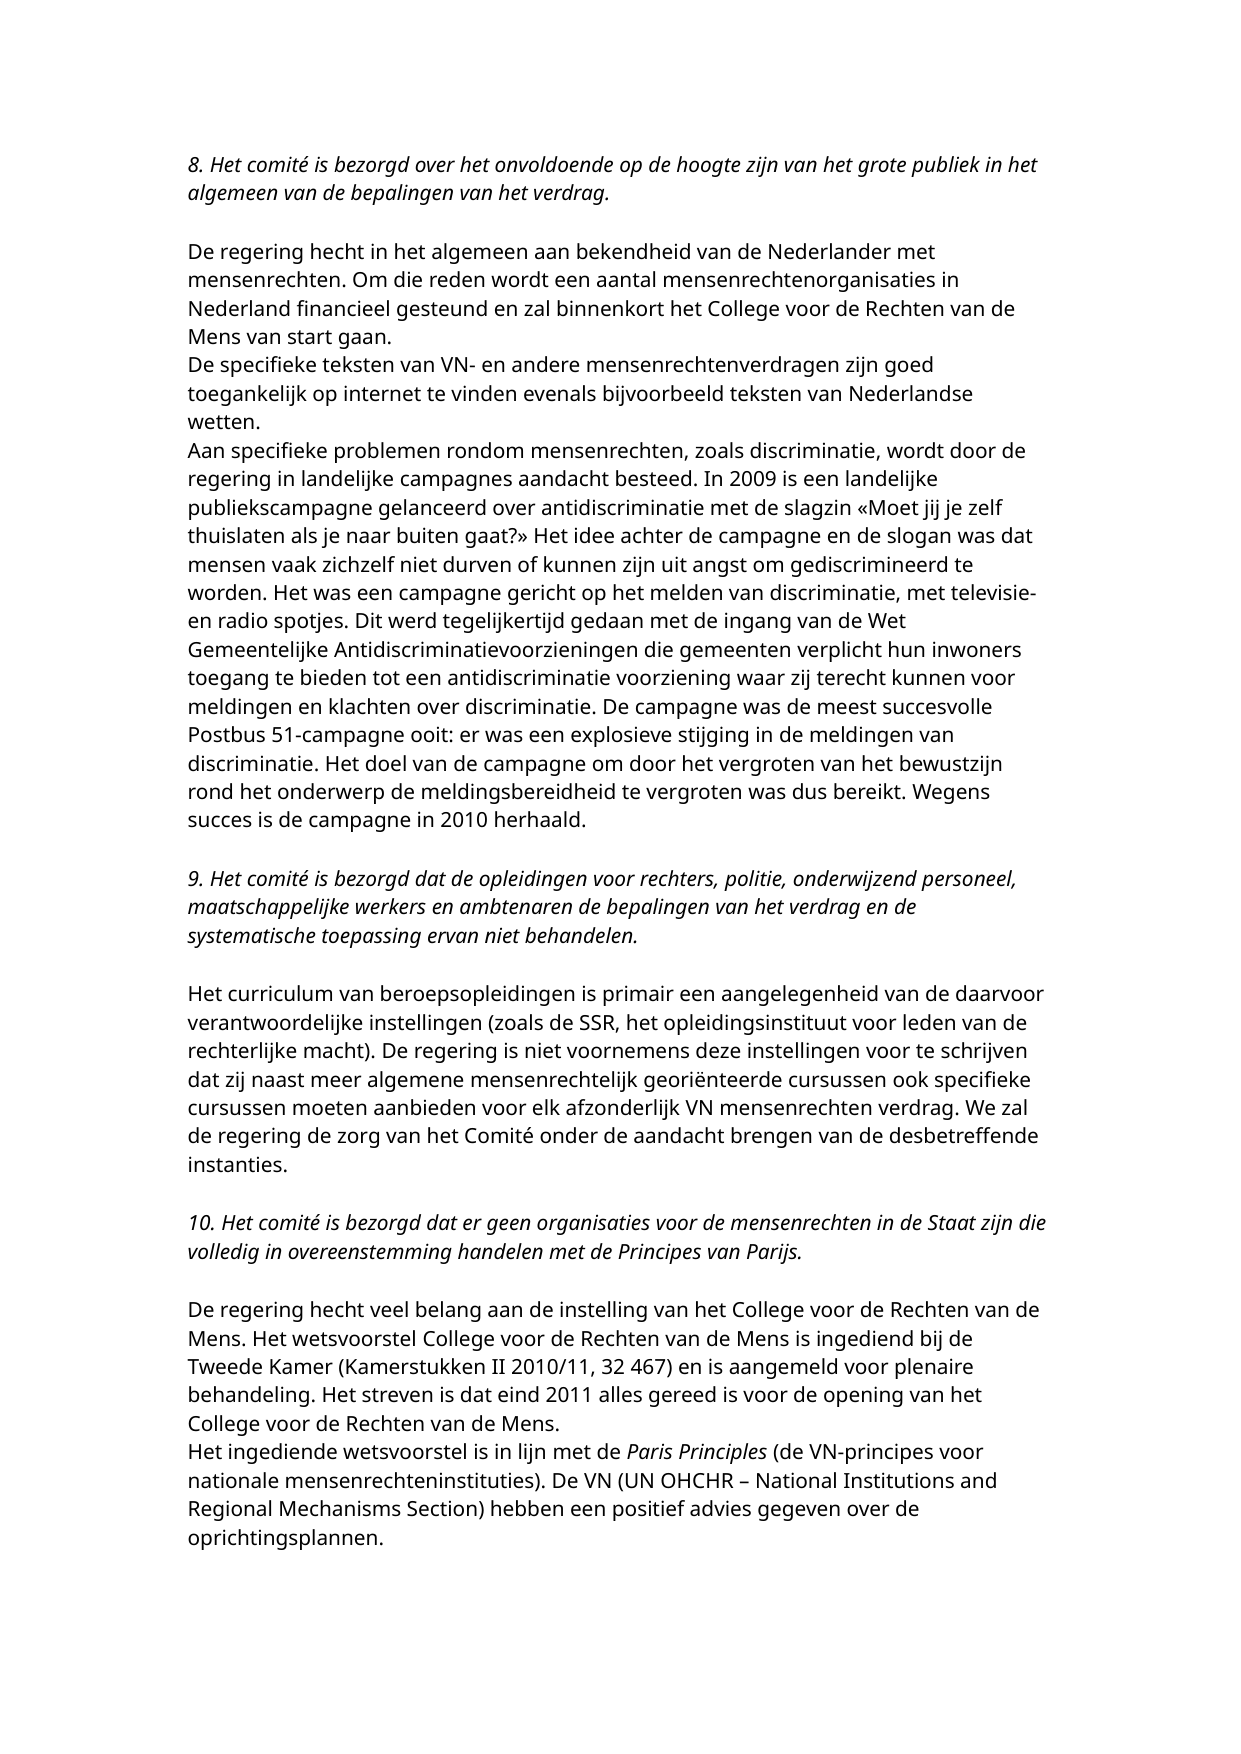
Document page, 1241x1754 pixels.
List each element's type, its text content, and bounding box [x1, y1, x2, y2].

text De specifieke teksten van VN- en andere mensenrechtenverdragen zijn goed toegankelijk op internet te vinden evenals bijvoorbeeld teksten van Nederlandse wetten. [187, 351, 1053, 436]
text De regering hecht veel belang aan de instelling van het College voor de Rechten van de Mens. Het wetsvoorstel College voor de Rechten van de Mens is ingediend bij de Tweede Kamer (Kamerstukken II 2010/11, 32 467) en is aangemeld voor plenaire behandeling. Het streven is dat eind 2011 alles gereed is voor de opening van het College voor de Rechten van de Mens. [187, 1295, 1053, 1437]
text Aan specifieke problemen rondom mensenrechten, zoals discriminatie, wordt door de regering in landelijke campagnes aandacht besteed. In 2009 is een landelijke publiekscampagne gelanceerd over antidiscriminatie met de slagzin «Moet jij je zelf thuislaten als je naar buiten gaat?» Het idee achter de campagne en de slogan was dat mensen vaak zichzelf niet durven of kunnen zijn uit angst om gediscrimineerd te worden. Het was een campagne gericht op het melden van discriminatie, met televisie- en radio spotjes. Dit werd tegelijkertijd gedaan met de ingang van de Wet Gemeentelijke Antidiscriminatievoorzieningen die gemeenten verplicht hun inwoners toegang te bieden tot een antidiscriminatie voorziening waar zij terecht kunnen voor meldingen en klachten over discriminatie. De campagne was de meest succesvolle Postbus 51-campagne ooit: er was een explosieve stijging in de meldingen van discriminatie. Het doel van de campagne om door het vergroten van het bewustzijn rond het onderwerp de meldingsbereidheid te vergroten was dus bereikt. Wegens succes is de campagne in 2010 herhaald. [187, 436, 1053, 834]
text 8. Het comité is bezorgd over het onvoldoende op de hoogte zijn van het grote publiek in het algemeen van de bepalingen van het verdrag. [187, 150, 1053, 207]
text 10. Het comité is bezorgd dat er geen organisaties voor de mensenrechten in de Staat zijn die volledig in overeenstemming handelen met de Principes van Parijs. [187, 1208, 1053, 1265]
text Het ingediende wetsvoorstel is in lijn met de Paris Principles (de VN-principes voor nationale mensenrechteninstituties). De VN (UN OHCHR – National Institutions and Regional Mechanisms Section) hebben een positief advies gegeven over de oprichtingsplannen. [187, 1437, 1053, 1551]
text 9. Het comité is bezorgd dat de opleidingen voor rechters, politie, onderwijzend personeel, maatschappelijke werkers en ambtenaren de bepalingen van het verdrag en de systematische toepassing ervan niet behandelen. [187, 864, 1053, 949]
text Het curriculum van beroepsopleidingen is primair een aangelegenheid van de daarvoor verantwoordelijke instellingen (zoals de SSR, het opleidingsinstituut voor leden van de rechterlijke macht). De regering is niet voornemens deze instellingen voor te schrijven dat zij naast meer algemene mensenrechtelijk georiënteerde cursussen ook specifieke cursussen moeten aanbieden voor elk afzonderlijk VN mensenrechten verdrag. We zal de regering de zorg van het Comité onder de aandacht brengen van de desbetreffende instanties. [187, 979, 1053, 1178]
text De regering hecht in het algemeen aan bekendheid van de Nederlander met mensenrechten. Om die reden wordt een aantal mensenrechtenorganisaties in Nederland financieel gesteund en zal binnenkort het College voor de Rechten van de Mens van start gaan. [187, 237, 1053, 351]
